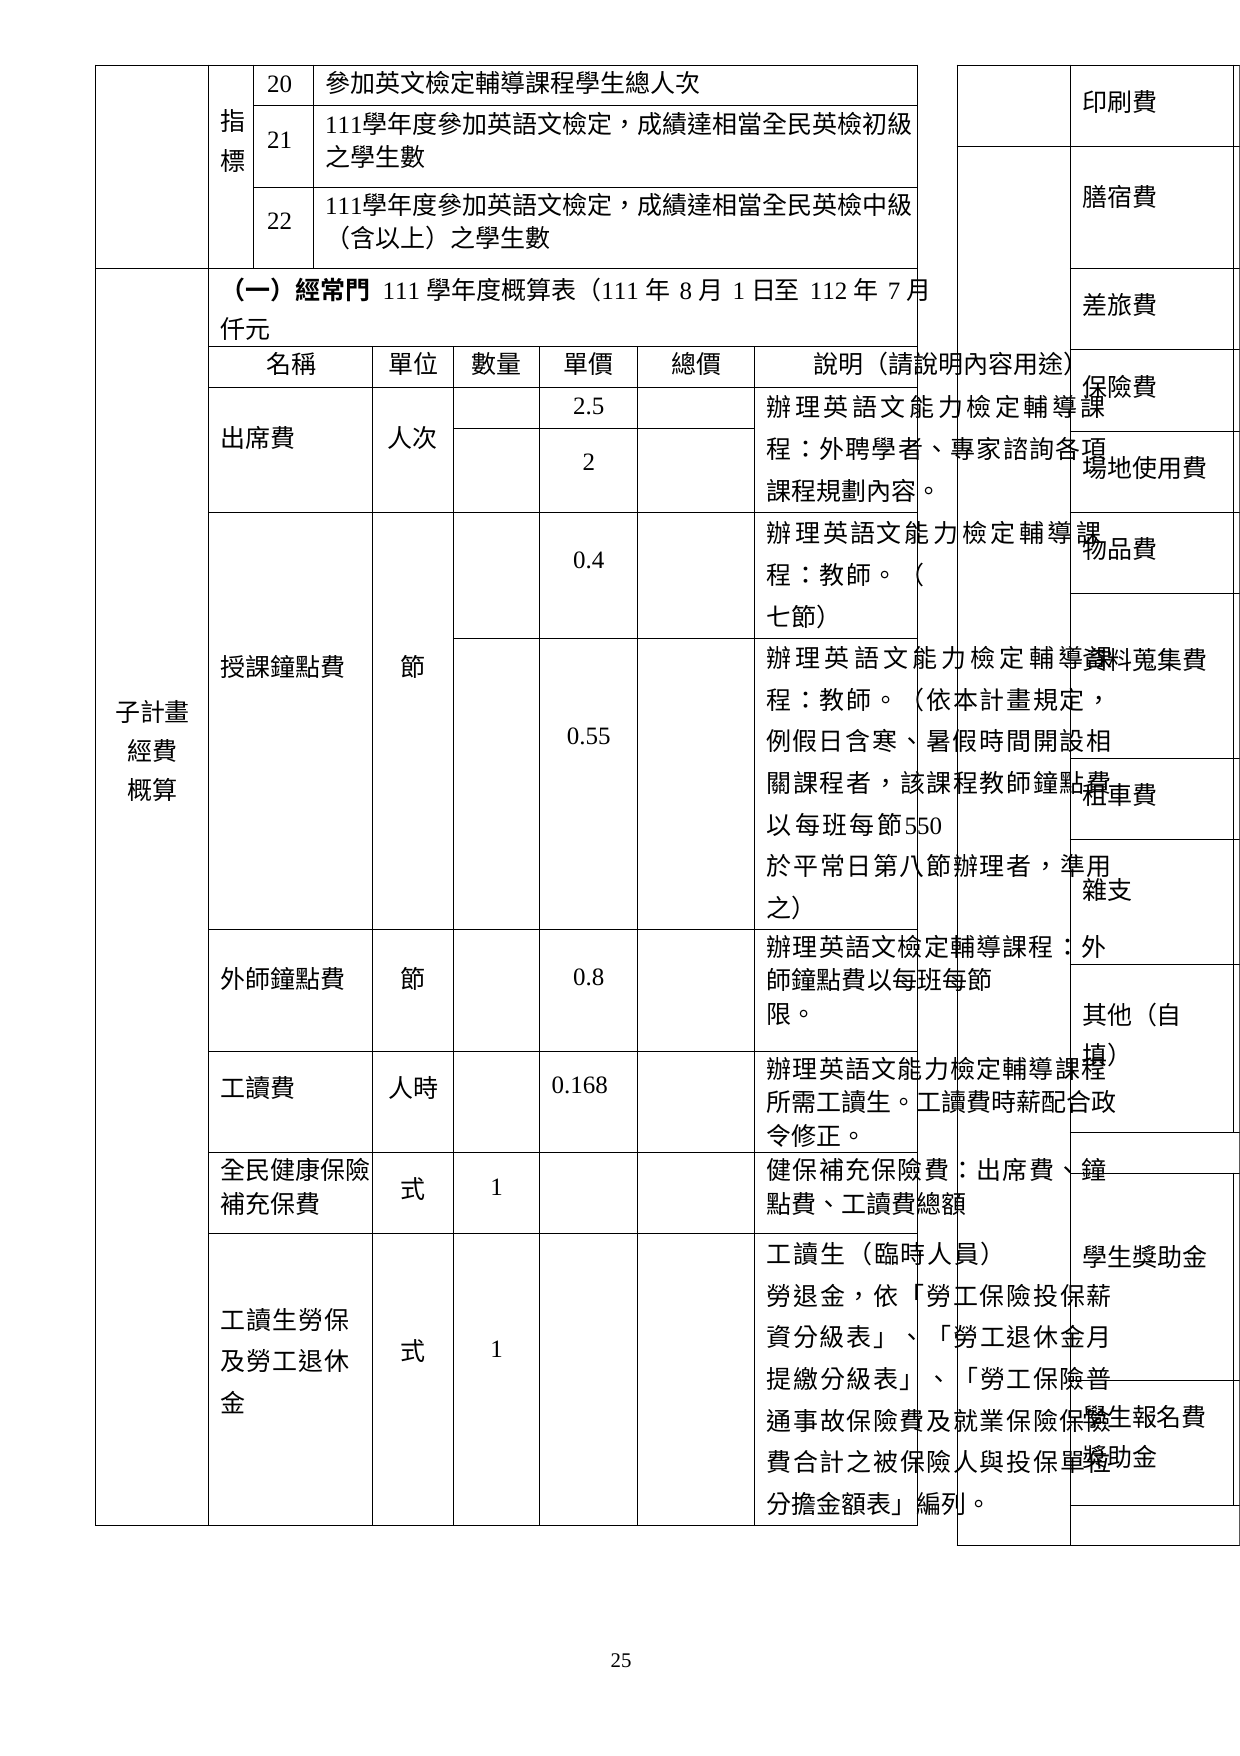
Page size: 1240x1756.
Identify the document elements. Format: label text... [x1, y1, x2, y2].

table_cell 授課鐘點費 [209, 513, 372, 929]
table_cell 印刷費 [1071, 66, 1233, 146]
table_cell [638, 1153, 754, 1233]
table_cell 1 [454, 1153, 539, 1233]
table_cell [454, 513, 539, 637]
table_cell 工讀生勞保及勞工退休金 [209, 1234, 372, 1524]
table_cell 人次 [1234, 147, 1239, 268]
table_cell 名稱 [209, 347, 372, 387]
table_cell 子計畫經費概算 [96, 269, 208, 1524]
table_cell 學生報名費獎助金 [1071, 1381, 1233, 1505]
table_cell [454, 930, 539, 1051]
table_cell 人次 [1234, 594, 1239, 758]
table_cell 小計 [1071, 1133, 1239, 1172]
table_cell 辦理英語文能力檢定輔導課程所需工讀生。工讀費時薪配合政令修正。 [755, 1052, 917, 1152]
table_cell [1234, 965, 1239, 1132]
table_cell 租車費 [1071, 759, 1233, 839]
table_cell 辦理英語文能力檢定輔導課程：外聘學者、專家諮詢各項課程規劃內容。 [755, 388, 917, 512]
table_cell 2.5 [540, 388, 637, 427]
table_cell 場次 [1234, 432, 1239, 512]
table_cell 保險費 [1071, 350, 1233, 431]
table_cell [454, 1052, 539, 1152]
table_cell 節 [373, 930, 453, 1051]
table_cell 單位 [373, 347, 453, 387]
table_cell 節 [373, 513, 453, 929]
table_cell 全民健康保險補充保費 [209, 1153, 372, 1233]
table_cell [540, 1153, 637, 1233]
table_cell 0.4 [540, 513, 637, 637]
table_cell 雜支 [1071, 840, 1233, 964]
table_cell 場地使用費 [1071, 432, 1233, 512]
table_cell [638, 429, 754, 512]
table_cell 人時 [373, 1052, 453, 1152]
table_cell 數量 [454, 347, 539, 387]
table_cell 21 [254, 106, 313, 187]
table_cell 單價 [540, 347, 637, 387]
table_cell 外師鐘點費 [209, 930, 372, 1051]
table_cell [958, 147, 1070, 1545]
table_cell 式 [373, 1153, 453, 1233]
table_cell 小計 [1071, 1506, 1239, 1545]
table_cell [454, 429, 539, 512]
table_cell 人 [1234, 1381, 1239, 1505]
table_cell 20 [254, 66, 313, 105]
table_cell 人次 [1234, 269, 1239, 349]
table_cell 式 [1234, 840, 1239, 964]
table_cell 111學年度參加英語文檢定，成績達相當全民英檢初級之學生數 [314, 106, 917, 187]
table_cell 其他（自填） [1071, 965, 1233, 1132]
table_cell [958, 66, 1070, 146]
table_cell 差旅費 [1071, 269, 1233, 349]
table_cell 0.168 [540, 1052, 637, 1152]
table_cell 指標 [209, 66, 253, 268]
table_cell [638, 1234, 754, 1524]
table_cell [638, 388, 754, 427]
table_cell 總價 [638, 347, 754, 387]
table_cell 膳宿費 [1071, 147, 1233, 268]
table_cell 場次 [1234, 513, 1239, 593]
table_cell [454, 639, 539, 929]
table_cell 0.55 [540, 639, 637, 929]
table_cell 辦理英語文能力檢定輔導課程：教師。（依本計畫規定，例假日含寒、暑假時間開設相關課程者，該課程教師鐘點費以每班每節550 元為上限，另於平常日第八節辦理者，準用之） [755, 639, 917, 929]
table_cell 人 [1234, 1174, 1239, 1380]
table_cell 111學年度參加英語文檢定，成績達相當全民英檢中級（含以上）之學生數 [314, 188, 917, 268]
table_cell [638, 513, 754, 637]
table_cell [638, 639, 754, 929]
table_cell 式 [373, 1234, 453, 1524]
table_cell 學生獎助金 [1071, 1174, 1233, 1380]
table_cell 健保補充保險費：出席費、鐘點費、工讀費總額*2.11%。 [755, 1153, 917, 1233]
table_cell 辦理英語文檢定輔導課程：外師鐘點費以每班每節800 元為上限。 [755, 930, 917, 1051]
table_cell （一）經常門 111 學年度概算表（111 年 8 月 1 日至 112 年 7 月 31 日） 單位：仟元 [209, 269, 917, 346]
table_cell [958, 653, 962, 667]
table_cell [958, 1289, 964, 1303]
table_cell 1 [454, 1234, 539, 1524]
table_cell 工讀費 [209, 1052, 372, 1152]
table_cell 出席費 [209, 388, 372, 512]
table_cell 辦理英語文能力檢定輔導課程：教師。（平常日第一至第七節） [755, 513, 917, 637]
table_cell 2 [540, 429, 637, 512]
table_cell 車次 [1234, 759, 1239, 839]
table_cell 人次 [1234, 350, 1239, 431]
table_cell 人次 [373, 388, 453, 512]
table_cell 說明（請說明內容用途） [755, 347, 917, 387]
table_cell 資料蒐集費 [1071, 594, 1233, 758]
table_cell [638, 1052, 754, 1152]
table_cell 0.8 [540, 930, 637, 1051]
table_cell 參加英文檢定輔導課程學生總人次 [314, 66, 917, 105]
table_cell 工讀生（臨時人員）用勞保及勞退金，依「勞工保險投保薪資分級表」、「勞工退休金月提繳分級表」、「勞工保險普通事故保險費及就業保險保險費合計之被保險人與投保單位分擔金額表」編列。 [755, 1234, 917, 1524]
table_cell [638, 930, 754, 1051]
table_cell [454, 388, 539, 427]
table_header [96, 66, 208, 268]
table_cell 22 [254, 188, 313, 268]
table_cell 份 [1234, 66, 1239, 146]
table_cell [540, 1234, 637, 1524]
table_cell 物品費 [1071, 513, 1233, 593]
